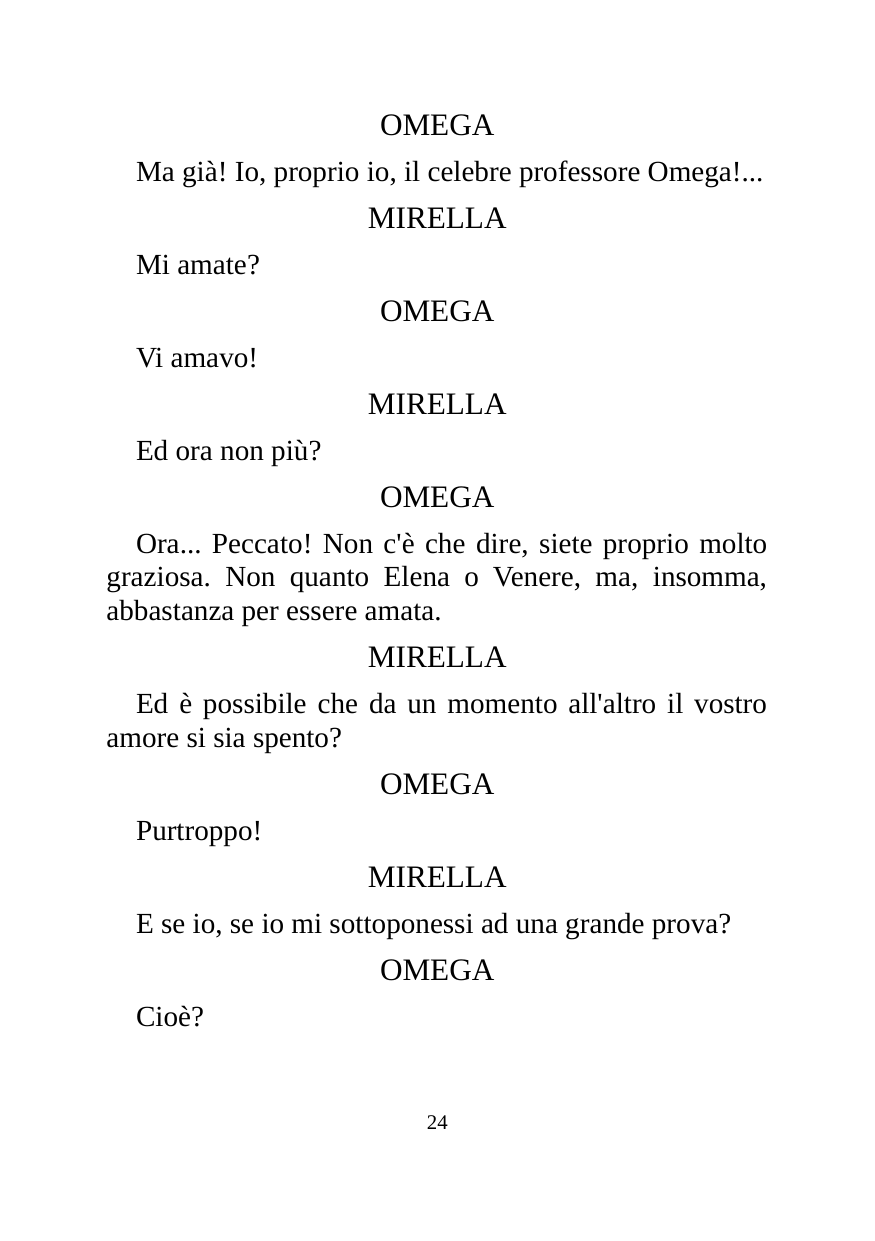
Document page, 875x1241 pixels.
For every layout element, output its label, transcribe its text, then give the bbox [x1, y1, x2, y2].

text MIRELLA [106, 638, 768, 674]
text Ma già! Io, proprio io, il celebre professore Omega!... [106, 154, 768, 187]
text MIRELLA [106, 858, 768, 894]
text Ora... Peccato! Non c'è che dire, siete proprio molto graziosa. Non quanto Elena o Venere, ma, insomma, abbastanza per essere amata. [106, 526, 768, 627]
text Ed ora non più? [106, 433, 768, 467]
text Purtroppo! [106, 813, 768, 846]
text OMEGA [106, 106, 768, 142]
text Cioè? [106, 999, 768, 1032]
text OMEGA [106, 951, 768, 987]
text Vi amavo! [106, 340, 768, 373]
text MIRELLA [106, 385, 768, 421]
text MIRELLA [106, 199, 768, 235]
text Ed è possibile che da un momento all'altro il vostro amore si sia spento? [106, 686, 768, 753]
text OMEGA [106, 765, 768, 801]
text Mi amate? [106, 247, 768, 281]
text OMEGA [106, 478, 768, 514]
text E se io, se io mi sottoponessi ad una grande prova? [106, 906, 768, 939]
text OMEGA [106, 292, 768, 328]
